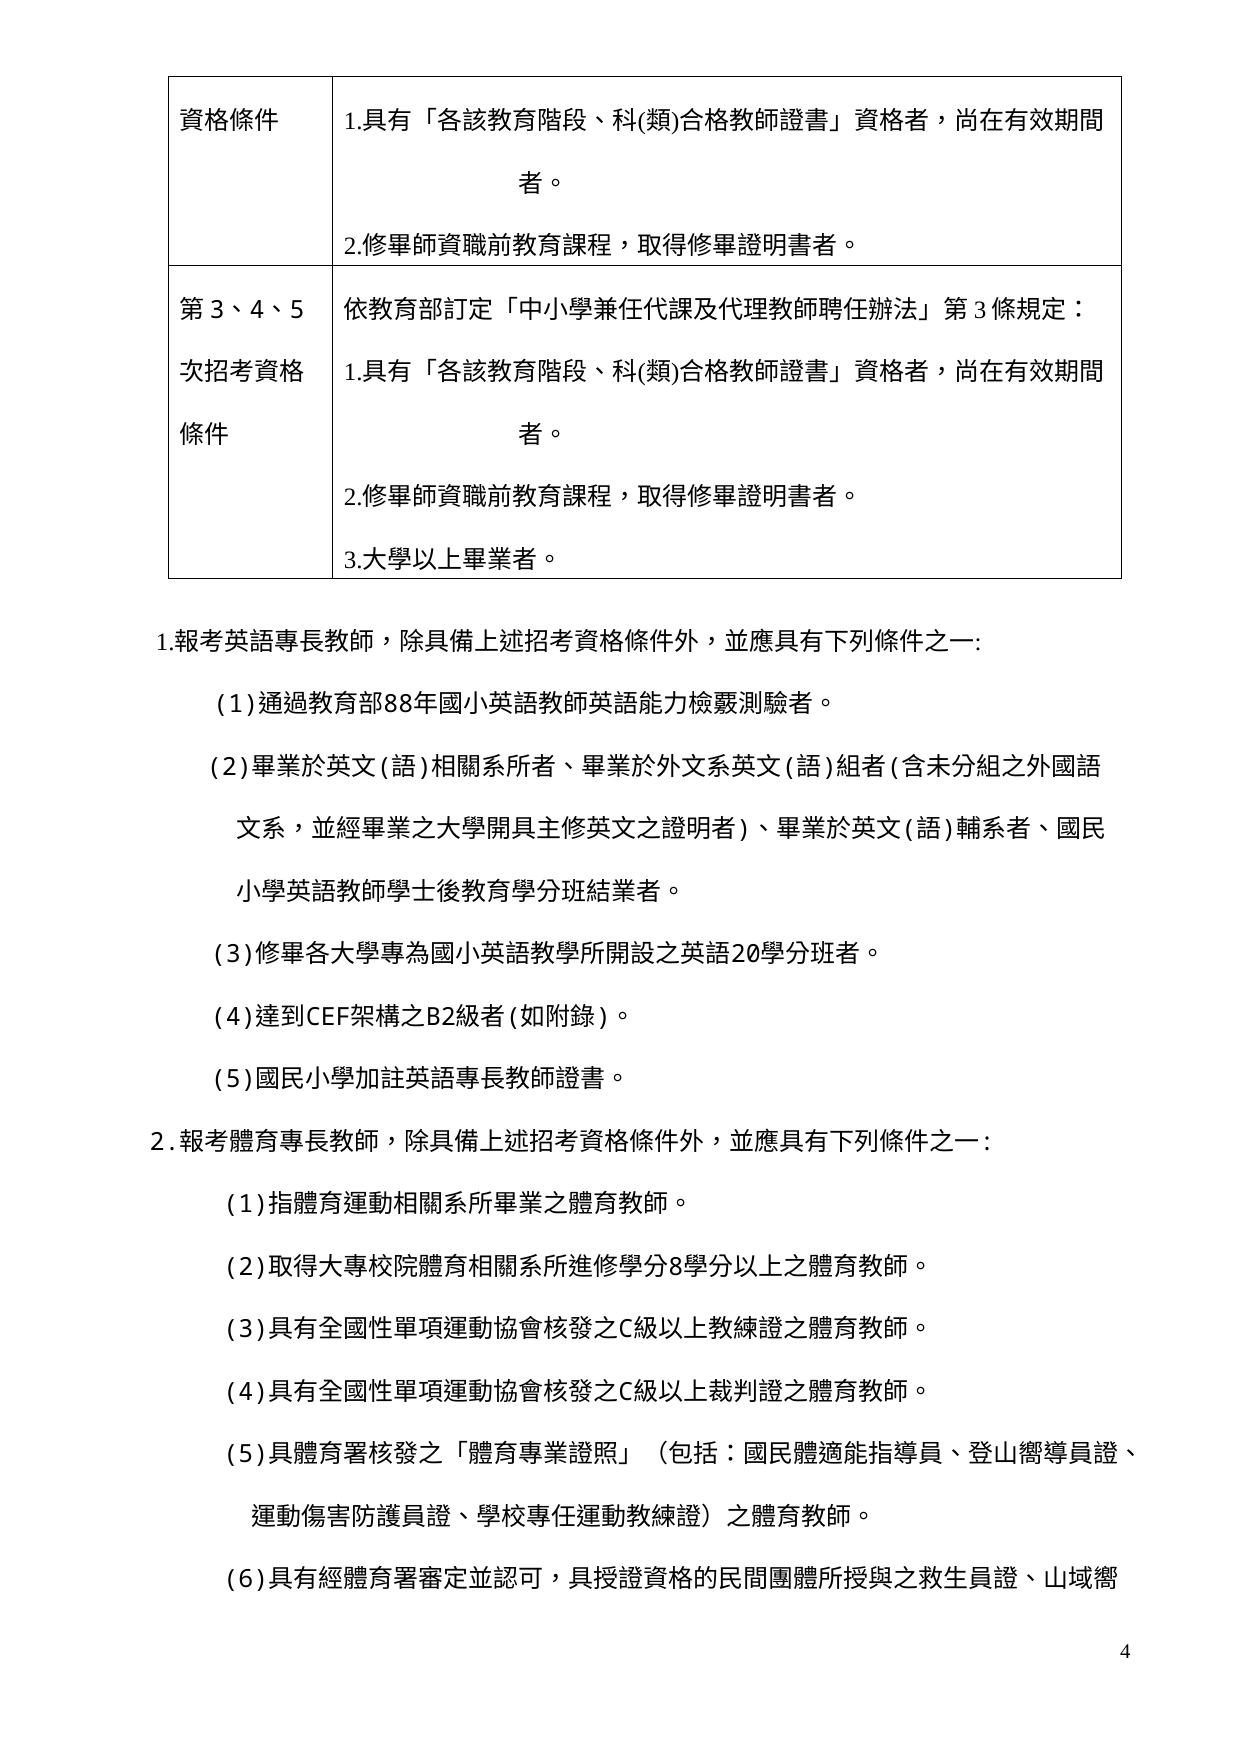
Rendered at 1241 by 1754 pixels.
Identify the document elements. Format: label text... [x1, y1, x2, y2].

text 2.報考體育專長教師，除具備上述招考資格條件外，並應具有下列條件之一: [118, 1098, 1122, 1160]
table_cell 第3、4、5次招考資格條件 [169, 266, 332, 578]
text (6)具有經體育署審定並認可，具授證資格的民間團體所授與之救生員證、山域嚮 [118, 1535, 1122, 1598]
text (4)具有全國性單項運動協會核發之C級以上裁判證之體育教師。 [118, 1348, 1122, 1410]
text (4)達到CEF架構之B2級者(如附錄)。 [211, 973, 1122, 1035]
text (2)取得大專校院體育相關系所進修學分8學分以上之體育教師。 [118, 1223, 1122, 1285]
text (3)修畢各大學專為國小英語教學所開設之英語20學分班者。 [211, 910, 1122, 973]
table_cell 資格條件 [169, 77, 332, 264]
text (5)國民小學加註英語專長教師證書。 [211, 1035, 1122, 1098]
text (2)畢業於英文(語)相關系所者、畢業於外文系英文(語)組者(含未分組之外國語文系，並經畢業之大學開具主修英文之證明者)、畢業於英文(語)輔系者、國民小學英語教師學士後教育學分班結業者。 [207, 723, 1122, 910]
table_cell 依教育部訂定「中小學兼任代課及代理教師聘任辦法」第3條規定： 1.具有「各該教育階段、科(類)合格教師證書」資格者，尚在有效期間者。 2.修畢師資職前教育課程，取得修畢證明書者。 3.大學以上畢業者。 [333, 266, 1121, 578]
text (1)通過教育部88年國小英語教師英語能力檢覈測驗者。 [168, 660, 1122, 723]
text (3)具有全國性單項運動協會核發之C級以上教練證之體育教師。 [118, 1285, 1122, 1348]
text 1.報考英語專長教師，除具備上述招考資格條件外，並應具有下列條件之一: [118, 598, 1122, 660]
text (1)指體育運動相關系所畢業之體育教師。 [118, 1160, 1122, 1223]
text (5)具體育署核發之「體育專業證照」（包括：國民體適能指導員、登山嚮導員證、運動傷害防護員證、學校專任運動教練證）之體育教師。 [118, 1410, 1122, 1535]
table_cell 1.具有「各該教育階段、科(類)合格教師證書」資格者，尚在有效期間者。 2.修畢師資職前教育課程，取得修畢證明書者。 [333, 77, 1121, 264]
